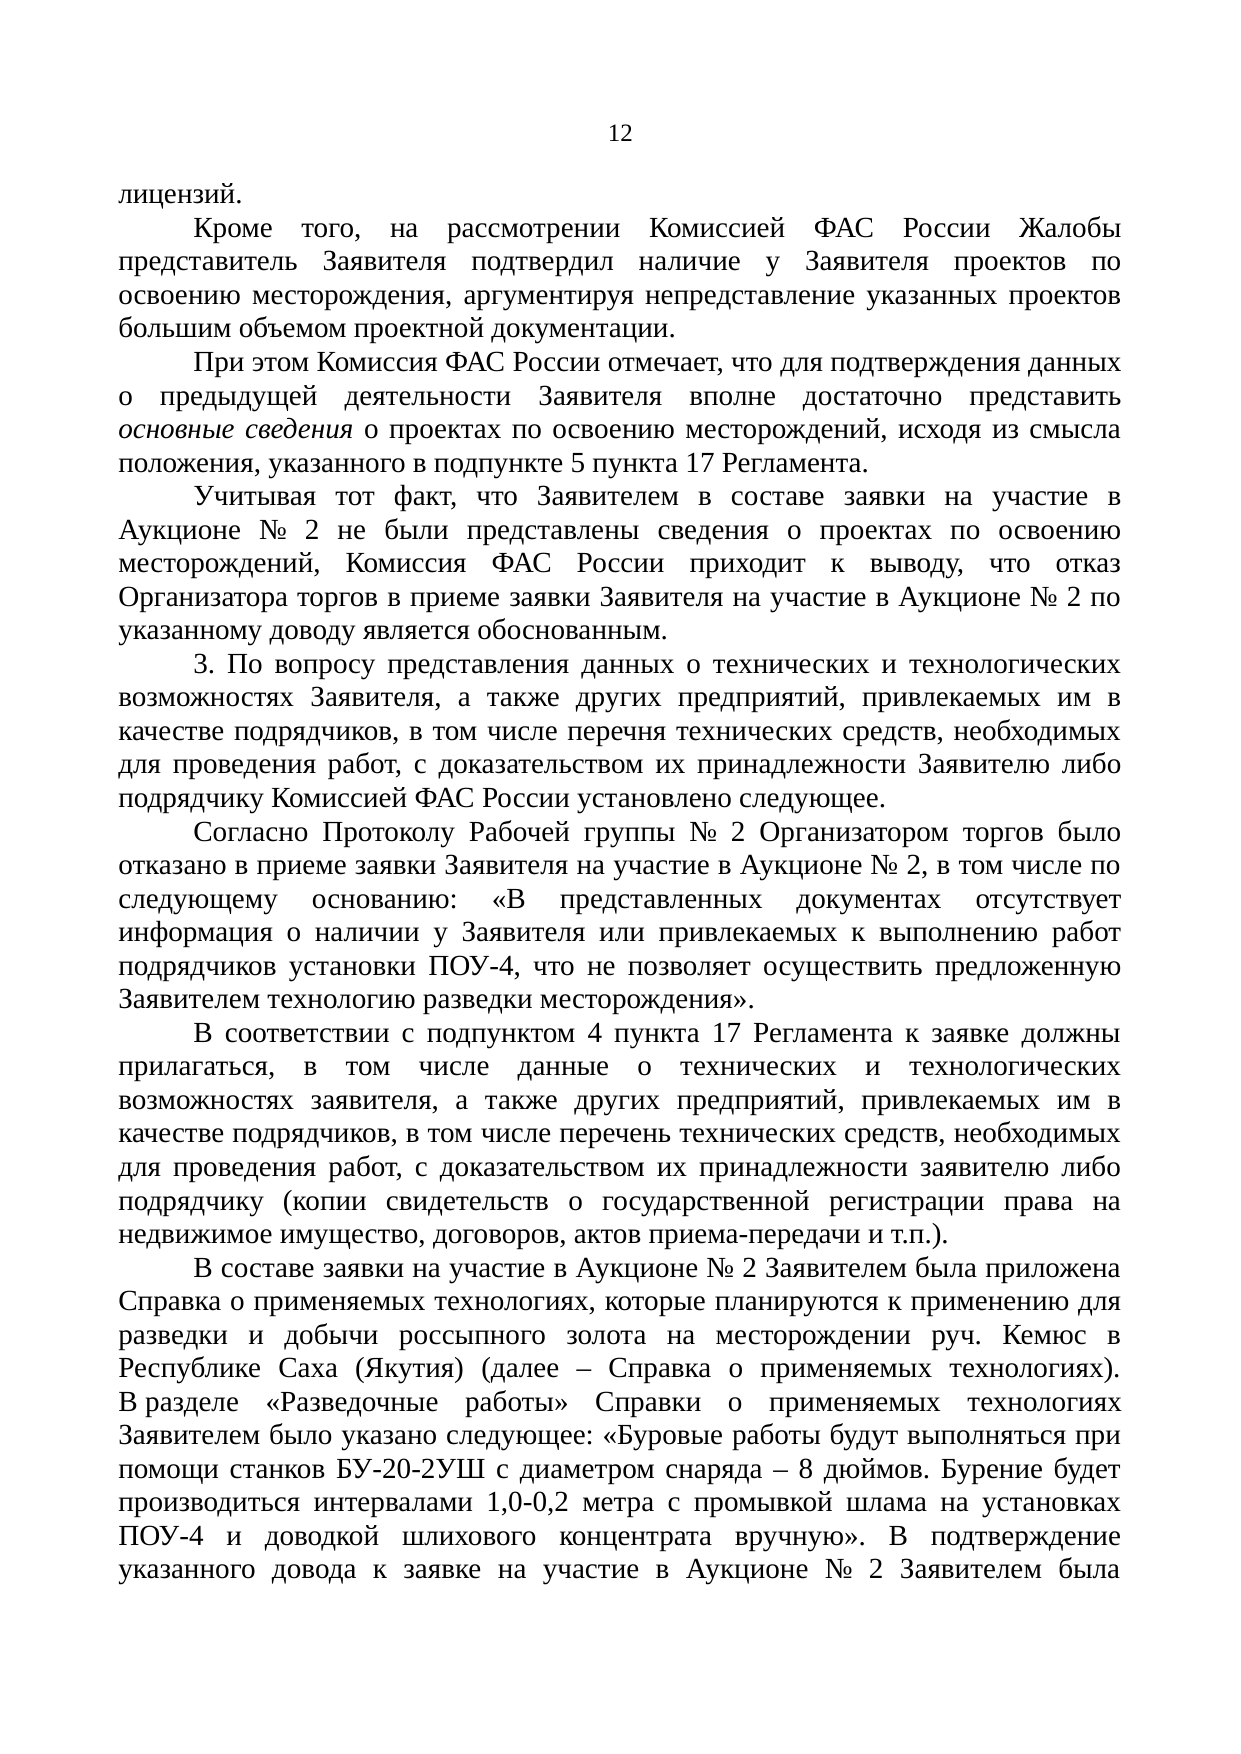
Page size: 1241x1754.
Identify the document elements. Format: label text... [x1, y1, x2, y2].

text В составе заявки на участие в Аукционе № 2 Заявителем была приложена Справка о применяемых технологиях, которые планируются к применению для разведки и добычи россыпного золота на месторождении руч. Кемюс в Республике Саха (Якутия) (далее – Справка о применяемых технологиях). В разделе «Разведочные работы» Справки о применяемых технологиях Заявителем было указано следующее: «Буровые работы будут выполняться при помощи станков БУ-20-2УШ с диаметром снаряда – 8 дюймов. Бурение будет производиться интервалами 1,0-0,2 метра с промывкой шлама на установках ПОУ-4 и доводкой шлихового концентрата вручную». В подтверждение указанного довода к заявке на участие в Аукционе № 2 Заявителем была [118, 1250, 1122, 1585]
text В соответствии с подпунктом 4 пункта 17 Регламента к заявке должны прилагаться, в том числе данные о технических и технологических возможностях заявителя, а также других предприятий, привлекаемых им в качестве подрядчиков, в том числе перечень технических средств, необходимых для проведения работ, с доказательством их принадлежности заявителю либо подрядчику (копии свидетельств о государственной регистрации права на недвижимое имущество, договоров, актов приема-передачи и т.п.). [118, 1015, 1122, 1250]
text лицензий. [118, 176, 1122, 210]
text Согласно Протоколу Рабочей группы № 2 Организатором торгов было отказано в приеме заявки Заявителя на участие в Аукционе № 2, в том числе по следующему основанию: «В представленных документах отсутствует информация о наличии у Заявителя или привлекаемых к выполнению работ подрядчиков установки ПОУ-4, что не позволяет осуществить предложенную Заявителем технологию разведки месторождения». [118, 814, 1122, 1015]
text Кроме того, на рассмотрении Комиссией ФАС России Жалобы представитель Заявителя подтвердил наличие у Заявителя проектов по освоению месторождения, аргументируя непредставление указанных проектов большим объемом проектной документации. [118, 210, 1122, 344]
text При этом Комиссия ФАС России отмечает, что для подтверждения данных о предыдущей деятельности Заявителя вполне достаточно представить основные сведения о проектах по освоению месторождений, исходя из смысла положения, указанного в подпункте 5 пункта 17 Регламента. [118, 344, 1122, 478]
text 3. По вопросу представления данных о технических и технологических возможностях Заявителя, а также других предприятий, привлекаемых им в качестве подрядчиков, в том числе перечня технических средств, необходимых для проведения работ, с доказательством их принадлежности Заявителю либо подрядчику Комиссией ФАС России установлено следующее. [118, 646, 1122, 814]
text Учитывая тот факт, что Заявителем в составе заявки на участие в Аукционе № 2 не были представлены сведения о проектах по освоению месторождений, Комиссия ФАС России приходит к выводу, что отказ Организатора торгов в приеме заявки Заявителя на участие в Аукционе № 2 по указанному доводу является обоснованным. [118, 478, 1122, 646]
